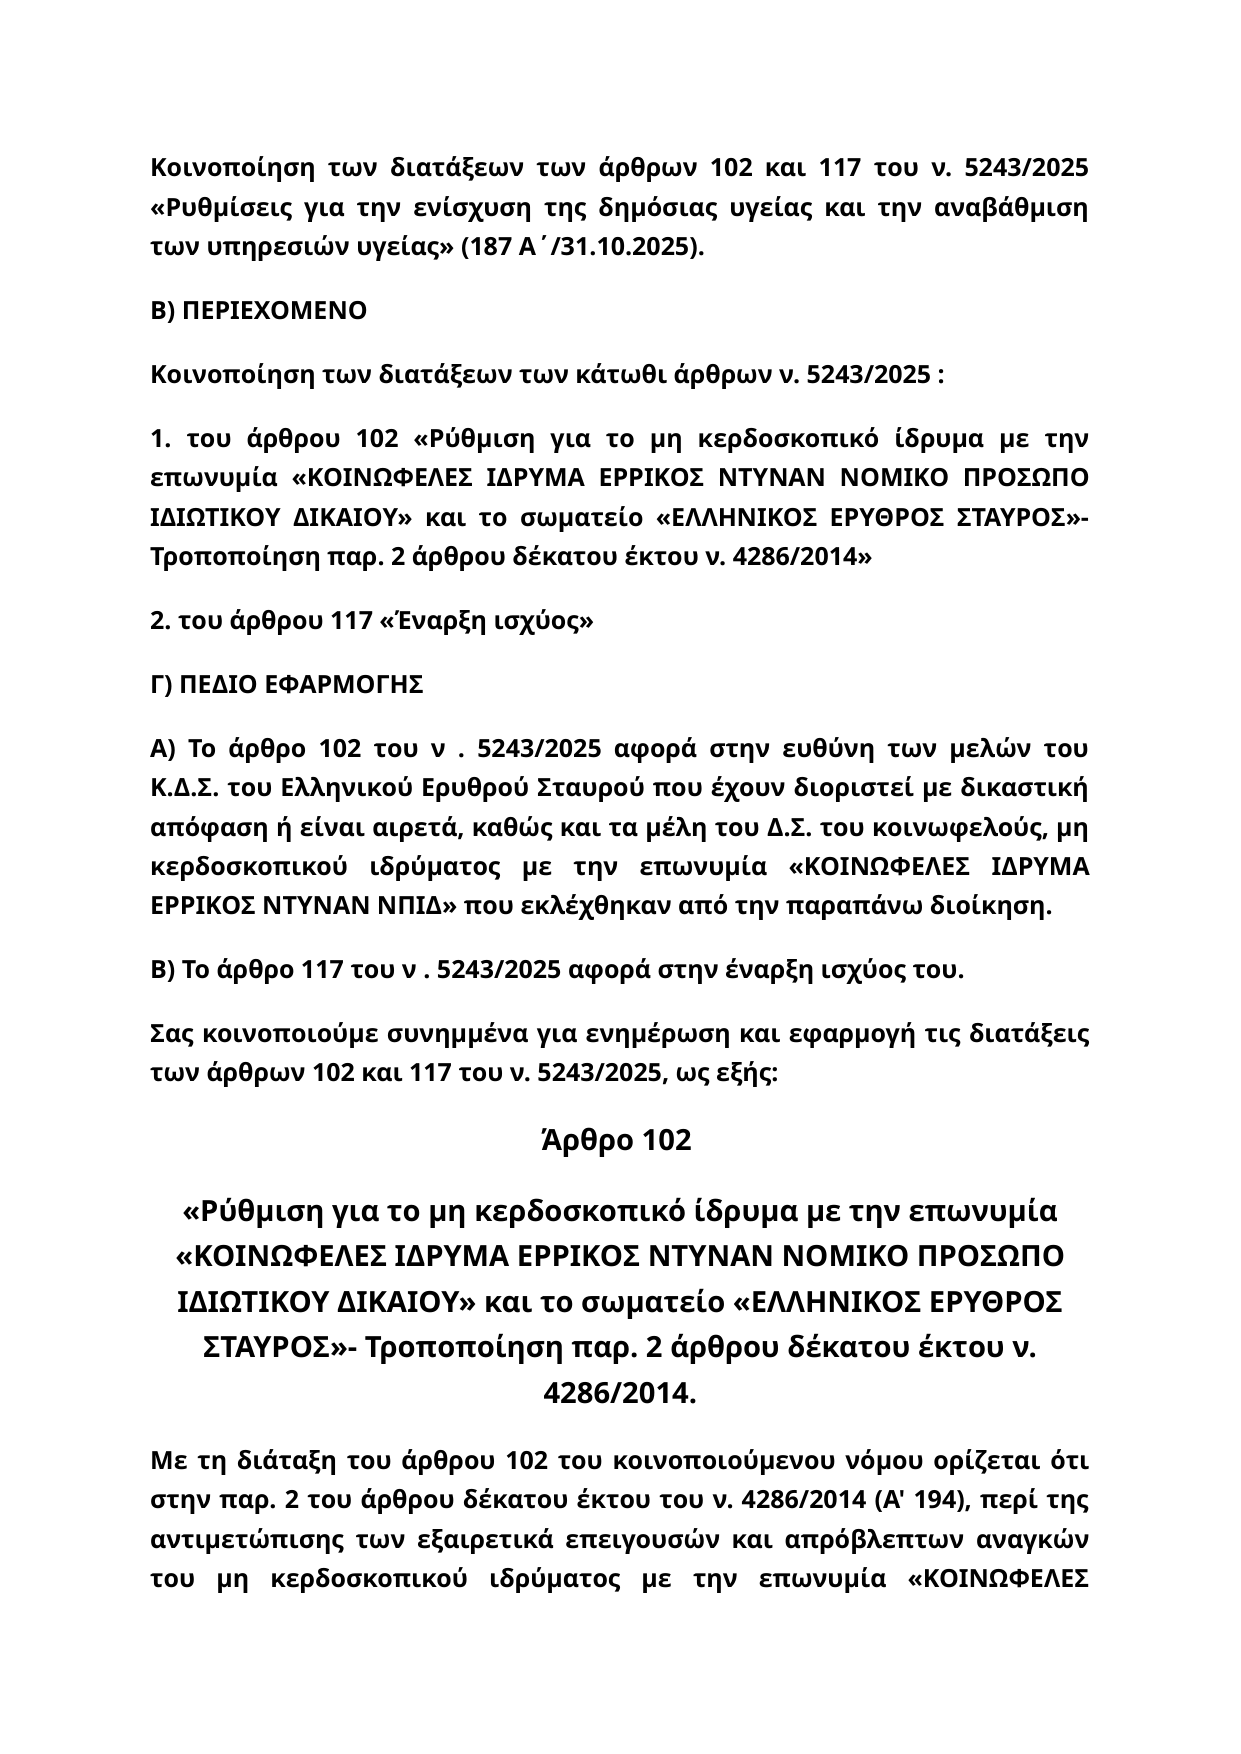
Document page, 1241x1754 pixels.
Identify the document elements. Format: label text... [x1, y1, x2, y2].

text Κοινοποίηση των διατάξεων των κάτωθι άρθρων ν. 5243/2025 : [150, 357, 1090, 391]
text Β) Το άρθρο 117 του ν . 5243/2025 αφορά στην έναρξη ισχύος του. [150, 952, 1090, 986]
subtitle «Ρύθμιση για το μη κερδοσκοπικό ίδρυμα με την επωνυμία «ΚΟΙΝΩΦΕΛΕΣ ΙΔΡΥΜΑ ΕΡΡΙΚΟΣ ΝΤΥΝΑΝ ΝΟΜΙΚΟ ΠΡΟΣΩΠΟ ΙΔΙΩΤΙΚΟΥ ΔΙΚΑΙΟΥ» και το σωματείο «ΕΛΛΗΝΙΚΟΣ ΕΡΥΘΡΟΣ ΣΤΑΥΡΟΣ»- Τροποποίηση παρ. 2 άρθρου δέκατου έκτου ν. 4286/2014. [150, 1190, 1090, 1412]
subtitle Άρθρο 102 [150, 1119, 1090, 1159]
text Β) ΠΕΡΙΕΧΟΜΕΝΟ [150, 292, 1090, 327]
text 2. του άρθρου 117 «Έναρξη ισχύος» [150, 602, 1090, 637]
text 1. του άρθρου 102 «Ρύθμιση για το μη κερδοσκοπικό ίδρυμα με την επωνυμία «ΚΟΙΝΩΦΕΛΕΣ ΙΔΡΥΜΑ ΕΡΡΙΚΟΣ ΝΤΥΝΑΝ ΝΟΜΙΚΟ ΠΡΟΣΩΠΟ ΙΔΙΩΤΙΚΟΥ ΔΙΚΑΙΟΥ» και το σωματείο «ΕΛΛΗΝΙΚΟΣ ΕΡΥΘΡΟΣ ΣΤΑΥΡΟΣ»- Τροποποίηση παρ. 2 άρθρου δέκατου έκτου ν. 4286/2014» [150, 421, 1090, 572]
text Γ) ΠΕΔΙΟ ΕΦΑΡΜΟΓΗΣ [150, 667, 1090, 701]
text Κοινοποίηση των διατάξεων των άρθρων 102 και 117 του ν. 5243/2025 «Ρυθμίσεις για την ενίσχυση της δημόσιας υγείας και την αναβάθμιση των υπηρεσιών υγείας» (187 Α΄/31.10.2025). [150, 150, 1090, 262]
text Με τη διάταξη του άρθρου 102 του κοινοποιούμενου νόμου ορίζεται ότι στην παρ. 2 του άρθρου δέκατου έκτου του ν. 4286/2014 (Α' 194), περί της αντιμετώπισης των εξαιρετικά επειγουσών και απρόβλεπτων αναγκών του μη κερδοσκοπικού ιδρύματος με την επωνυμία «ΚΟΙΝΩΦΕΛΕΣ [150, 1443, 1090, 1594]
text Σας κοινοποιούμε συνημμένα για ενημέρωση και εφαρμογή τις διατάξεις των άρθρων 102 και 117 του ν. 5243/2025, ως εξής: [150, 1016, 1090, 1089]
text Α) Το άρθρο 102 του ν . 5243/2025 αφορά στην ευθύνη των μελών του Κ.Δ.Σ. του Ελληνικού Ερυθρού Σταυρού που έχουν διοριστεί με δικαστική απόφαση ή είναι αιρετά, καθώς και τα μέλη του Δ.Σ. του κοινωφελούς, μη κερδοσκοπικού ιδρύματος με την επωνυμία «ΚΟΙΝΩΦΕΛΕΣ ΙΔΡΥΜΑ ΕΡΡΙΚΟΣ ΝΤΥΝΑΝ ΝΠΙΔ» που εκλέχθηκαν από την παραπάνω διοίκηση. [150, 731, 1090, 922]
